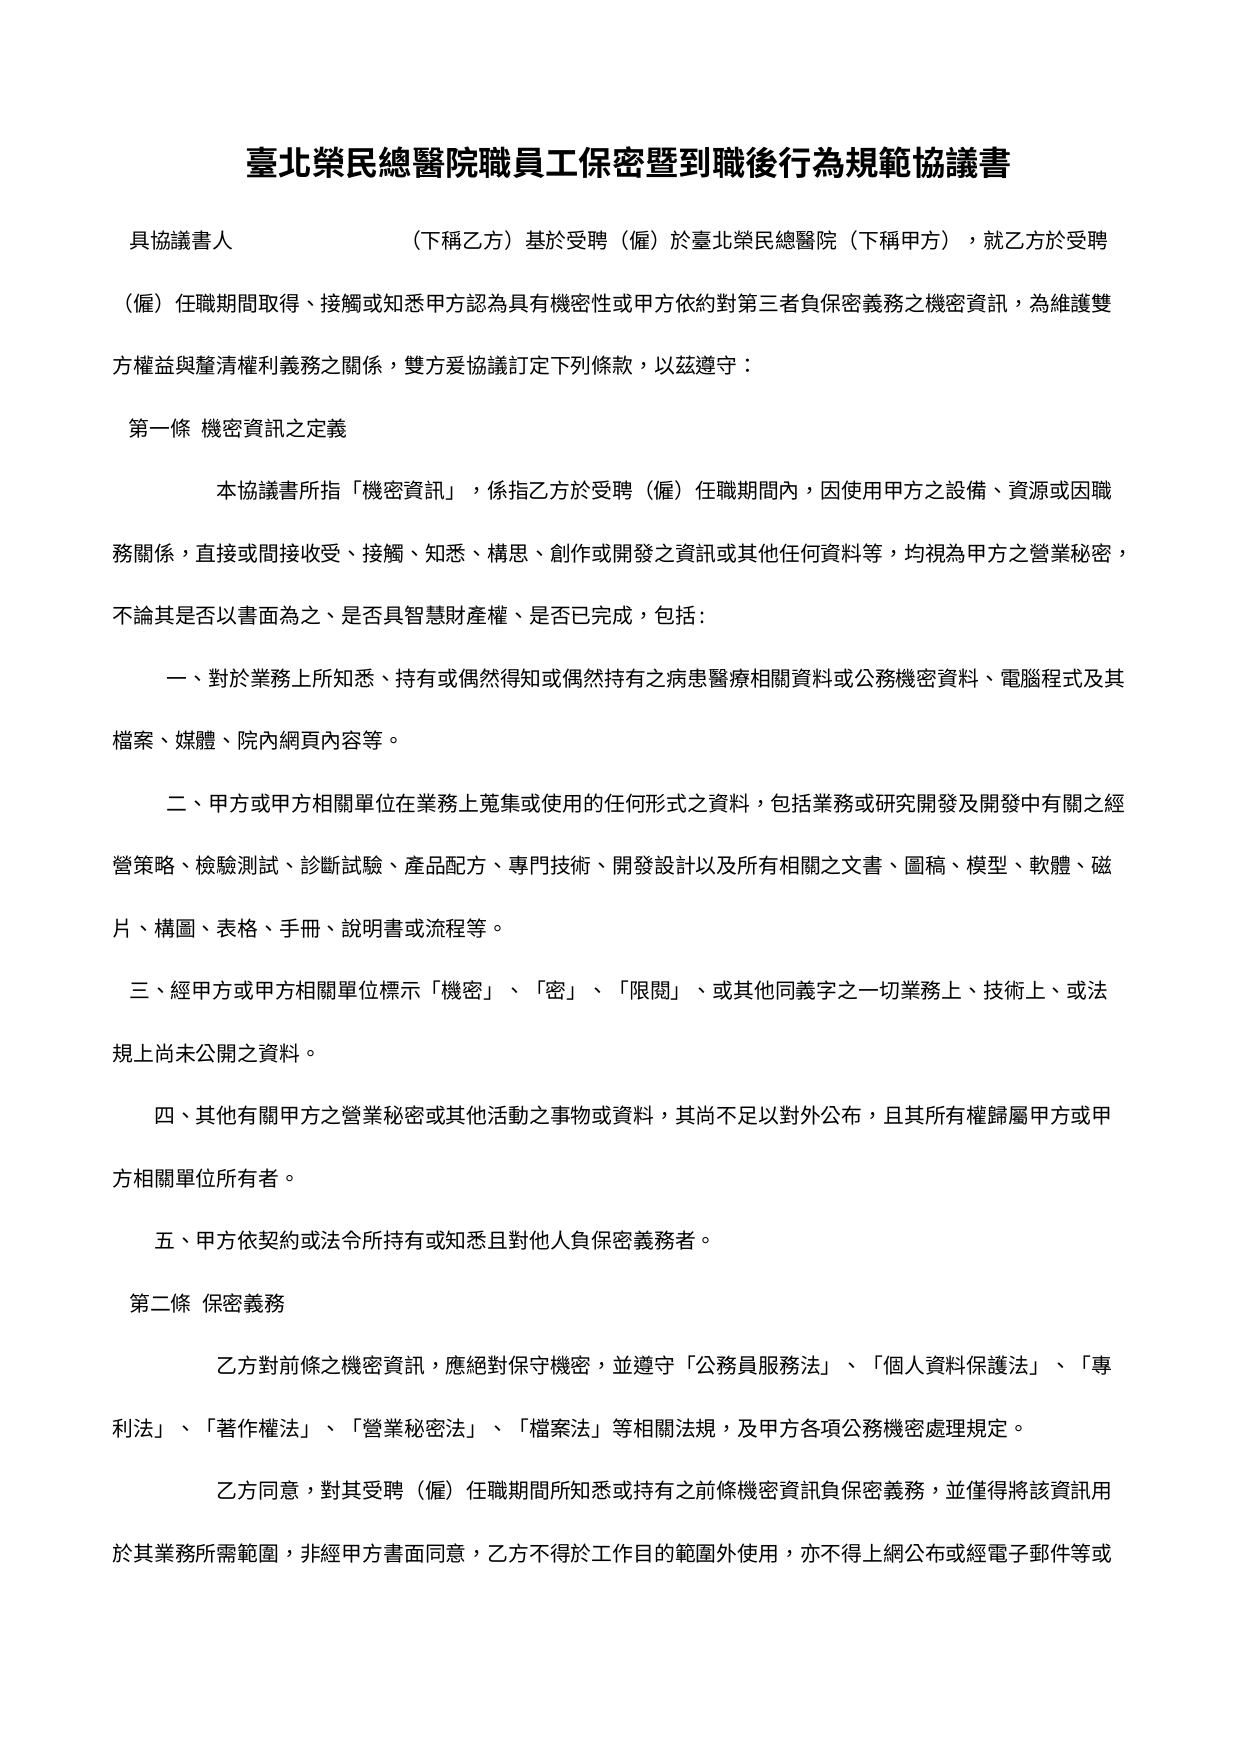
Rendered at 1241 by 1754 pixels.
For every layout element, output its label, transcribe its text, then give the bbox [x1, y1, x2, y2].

text 具協議書人 （下稱乙方）基於受聘（僱）於臺北榮民總醫院（下稱甲方），就乙方於受聘（僱）任職期間取得、接觸或知悉甲方認為具有機密性或甲方依約對第三者負保密義務之機密資訊，為維護雙方權益與釐清權利義務之關係，雙方爰協議訂定下列條款，以茲遵守： [112, 198, 1128, 385]
text 乙方對前條之機密資訊，應絕對保守機密，並遵守「公務員服務法」、「個人資料保護法」、「專利法」、「著作權法」、「營業秘密法」、「檔案法」等相關法規，及甲方各項公務機密處理規定。 [112, 1323, 1128, 1448]
text 第一條 機密資訊之定義 [112, 385, 1128, 448]
text 臺北榮民總醫院職員工保密暨到職後行為規範協議書 [112, 119, 1128, 182]
text 二、甲方或甲方相關單位在業務上蒐集或使用的任何形式之資料，包括業務或研究開發及開發中有關之經營策略、檢驗測試、診斷試驗、產品配方、專門技術、開發設計以及所有相關之文書、圖稿、模型、軟體、磁片、構圖、表格、手冊、說明書或流程等。 [112, 760, 1128, 948]
text 乙方同意，對其受聘（僱）任職期間所知悉或持有之前條機密資訊負保密義務，並僅得將該資訊用於其業務所需範圍，非經甲方書面同意，乙方不得於工作目的範圍外使用，亦不得上網公布或經電子郵件等或 [112, 1448, 1128, 1573]
text 四、其他有關甲方之營業秘密或其他活動之事物或資料，其尚不足以對外公布，且其所有權歸屬甲方或甲方相關單位所有者。 [112, 1073, 1128, 1198]
text 本協議書所指「機密資訊」，係指乙方於受聘（僱）任職期間內，因使用甲方之設備、資源或因職務關係，直接或間接收受、接觸、知悉、構思、創作或開發之資訊或其他任何資料等，均視為甲方之營業秘密，不論其是否以書面為之、是否具智慧財產權、是否已完成，包括: [112, 448, 1128, 635]
text 第二條 保密義務 [112, 1260, 1128, 1323]
text 一、對於業務上所知悉、持有或偶然得知或偶然持有之病患醫療相關資料或公務機密資料、電腦程式及其檔案、媒體、院內網頁內容等。 [112, 635, 1128, 760]
text 三、經甲方或甲方相關單位標示「機密」、「密」、「限閱」、或其他同義字之一切業務上、技術上、或法規上尚未公開之資料。 [112, 948, 1128, 1073]
text 五、甲方依契約或法令所持有或知悉且對他人負保密義務者。 [112, 1198, 1128, 1260]
